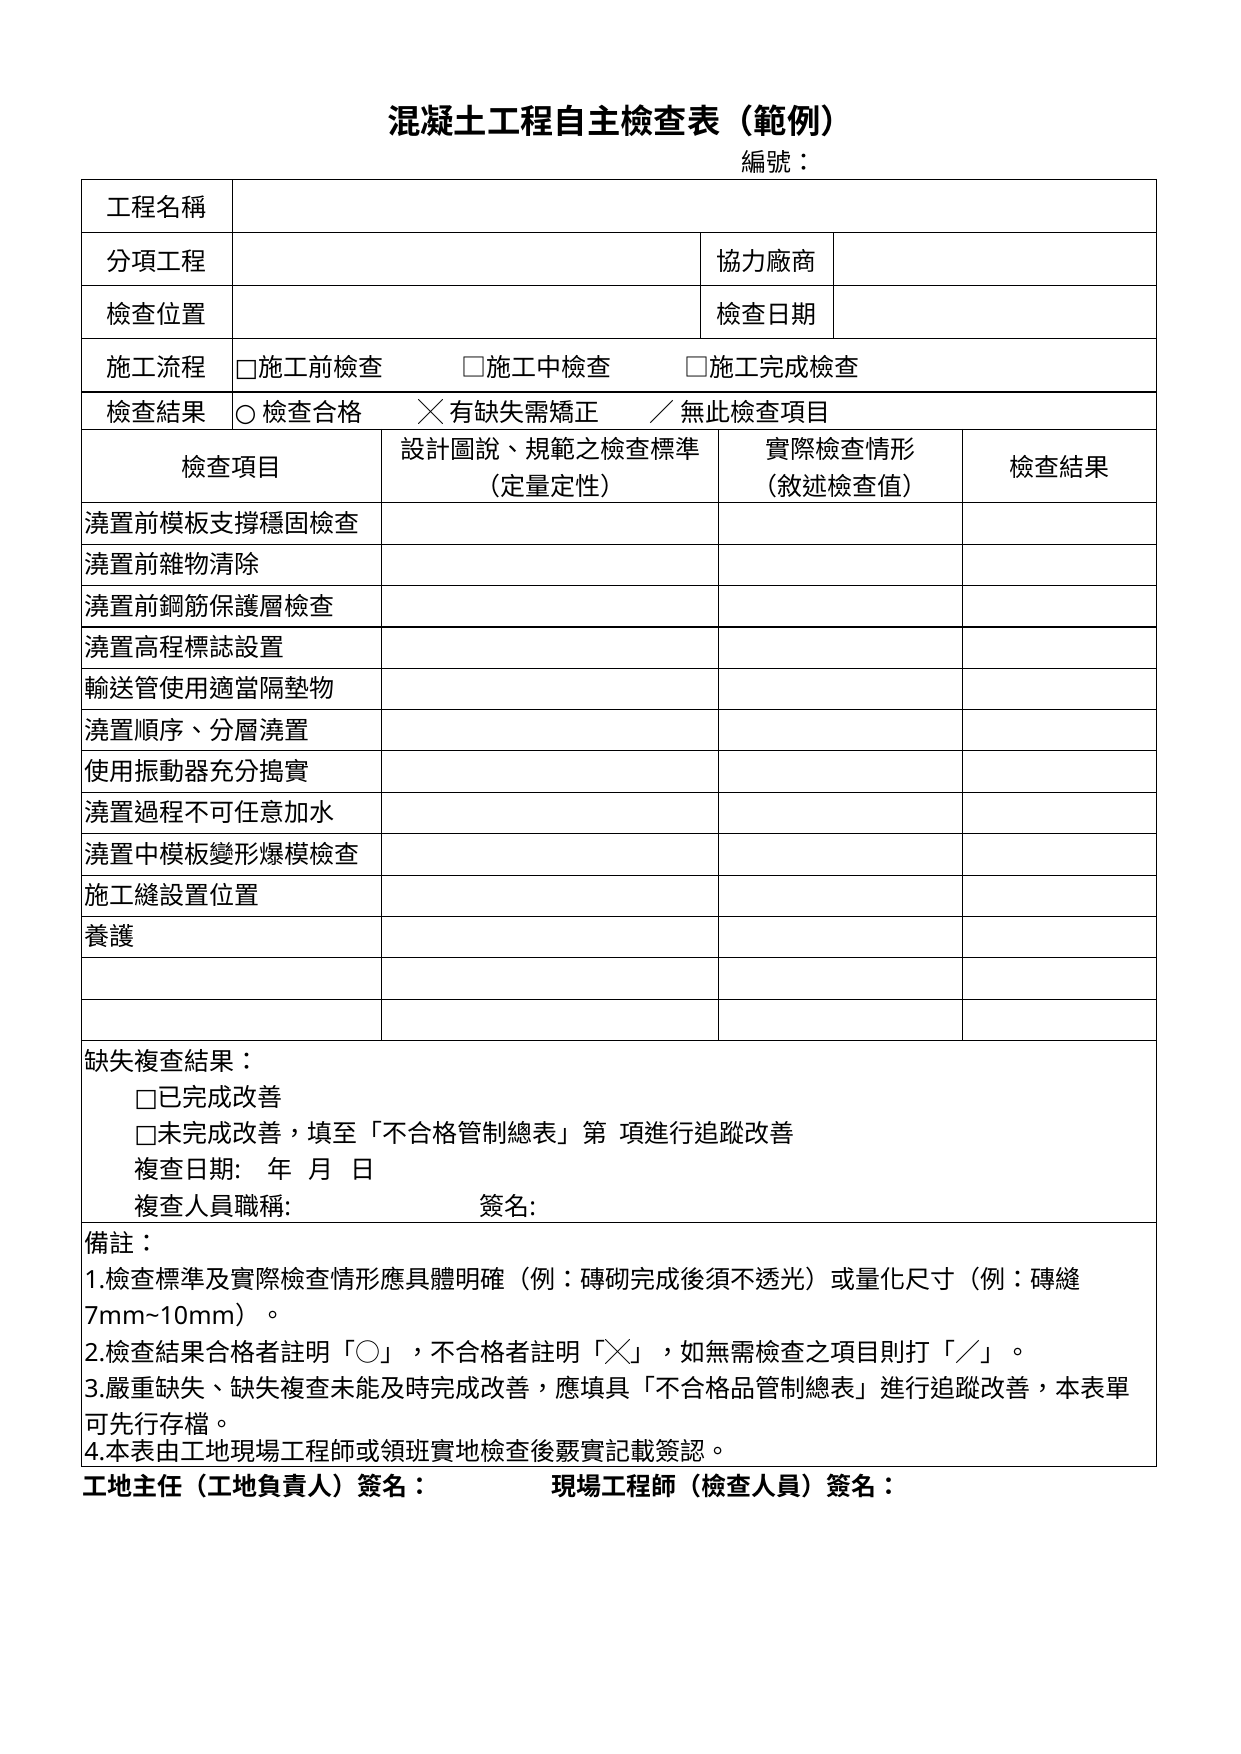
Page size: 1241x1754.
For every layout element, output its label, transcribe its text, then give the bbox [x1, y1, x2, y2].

table_cell [719, 917, 962, 957]
table_cell [82, 958, 381, 998]
table_cell [82, 1000, 381, 1040]
table_cell 施工縫設置位置 [82, 876, 381, 916]
text 編號： [83, 143, 1157, 179]
table_cell [963, 1000, 1156, 1040]
table_header 工程名稱 [82, 180, 232, 232]
table_cell 澆置高程標誌設置 [82, 628, 381, 668]
table_cell [382, 1000, 718, 1040]
table_cell [963, 917, 1156, 957]
table_cell [963, 545, 1156, 585]
table_cell [382, 917, 718, 957]
table_cell [963, 503, 1156, 544]
table_cell [719, 958, 962, 998]
table_cell 檢查結果 [82, 393, 232, 429]
table_cell 分項工程 [82, 233, 232, 285]
table_cell ○ 檢查合格 ╳ 有缺失需矯正 ／ 無此檢查項目 [233, 393, 1156, 429]
table_cell [382, 669, 718, 709]
table_cell [963, 876, 1156, 916]
table_cell [719, 751, 962, 792]
table_cell [719, 710, 962, 750]
table_cell 檢查項目 [82, 430, 381, 502]
table_cell 協力廠商 [701, 233, 833, 285]
table_cell [963, 628, 1156, 668]
table_cell [963, 751, 1156, 792]
table_cell [719, 628, 962, 668]
table_cell [382, 710, 718, 750]
table_cell [382, 545, 718, 585]
table_cell [963, 710, 1156, 750]
table_cell [719, 545, 962, 585]
text 工地主任（工地負責人）簽名： 現場工程師（檢查人員）簽名： [83, 1467, 1157, 1503]
table_cell [963, 669, 1156, 709]
table_cell [963, 834, 1156, 874]
table_cell 輸送管使用適當隔墊物 [82, 669, 381, 709]
table_cell [963, 586, 1156, 626]
table_cell [233, 286, 700, 338]
table_cell [719, 793, 962, 833]
table_cell [382, 751, 718, 792]
table_cell [834, 286, 1156, 338]
table_cell 實際檢查情形 （敘述檢查值） [719, 430, 962, 502]
table_cell [233, 233, 700, 285]
table_cell 澆置前雜物清除 [82, 545, 381, 585]
table_cell [719, 586, 962, 626]
table_header [233, 180, 1156, 232]
text 混凝土工程自主檢查表（範例） [83, 94, 1157, 143]
table_cell 設計圖說、規範之檢查標準 （定量定性） [382, 430, 718, 502]
table_cell 施工流程 [82, 339, 232, 391]
table_cell □施工前檢查 □施工中檢查 □施工完成檢查 [233, 339, 1156, 391]
table_cell [382, 958, 718, 998]
table_cell [382, 628, 718, 668]
table_cell [719, 876, 962, 916]
table_cell 澆置順序、分層澆置 [82, 710, 381, 750]
table_cell [963, 958, 1156, 998]
table_cell [382, 586, 718, 626]
table_cell 澆置過程不可任意加水 [82, 793, 381, 833]
table_cell 養護 [82, 917, 381, 957]
table_cell [382, 503, 718, 544]
table_cell 澆置前鋼筋保護層檢查 [82, 586, 381, 626]
table_cell 備註： 1.檢查標準及實際檢查情形應具體明確（例：磚砌完成後須不透光）或量化尺寸（例：磚縫7mm~10mm）。 2.檢查結果合格者註明「○」，不合格者註明「╳」，如無需檢查之項目則打「／」。 3.嚴重缺失、缺失複查未能及時完成改善，應填具「不合格品管制總表」進行追蹤改善，本表單可先行存檔。 4.本表由工地現場工程師或領班實地檢查後覈實記載簽認。 [82, 1223, 1156, 1466]
table_cell 使用振動器充分搗實 [82, 751, 381, 792]
table_cell 缺失複查結果： □已完成改善 □未完成改善，填至「不合格管制總表」第 項進行追蹤改善 複查日期: 年 月 日 複查人員職稱: 簽名: [82, 1041, 1156, 1222]
table_cell [382, 876, 718, 916]
table_cell 澆置前模板支撐穩固檢查 [82, 503, 381, 544]
table_cell [382, 793, 718, 833]
table_cell 檢查位置 [82, 286, 232, 338]
table_cell [719, 1000, 962, 1040]
table_cell 檢查結果 [963, 430, 1156, 502]
table_cell [382, 834, 718, 874]
table_cell [834, 233, 1156, 285]
table_cell [963, 793, 1156, 833]
table_cell [719, 503, 962, 544]
table_cell [719, 834, 962, 874]
table_cell [719, 669, 962, 709]
table_cell 檢查日期 [701, 286, 833, 338]
table_cell 澆置中模板變形爆模檢查 [82, 834, 381, 874]
